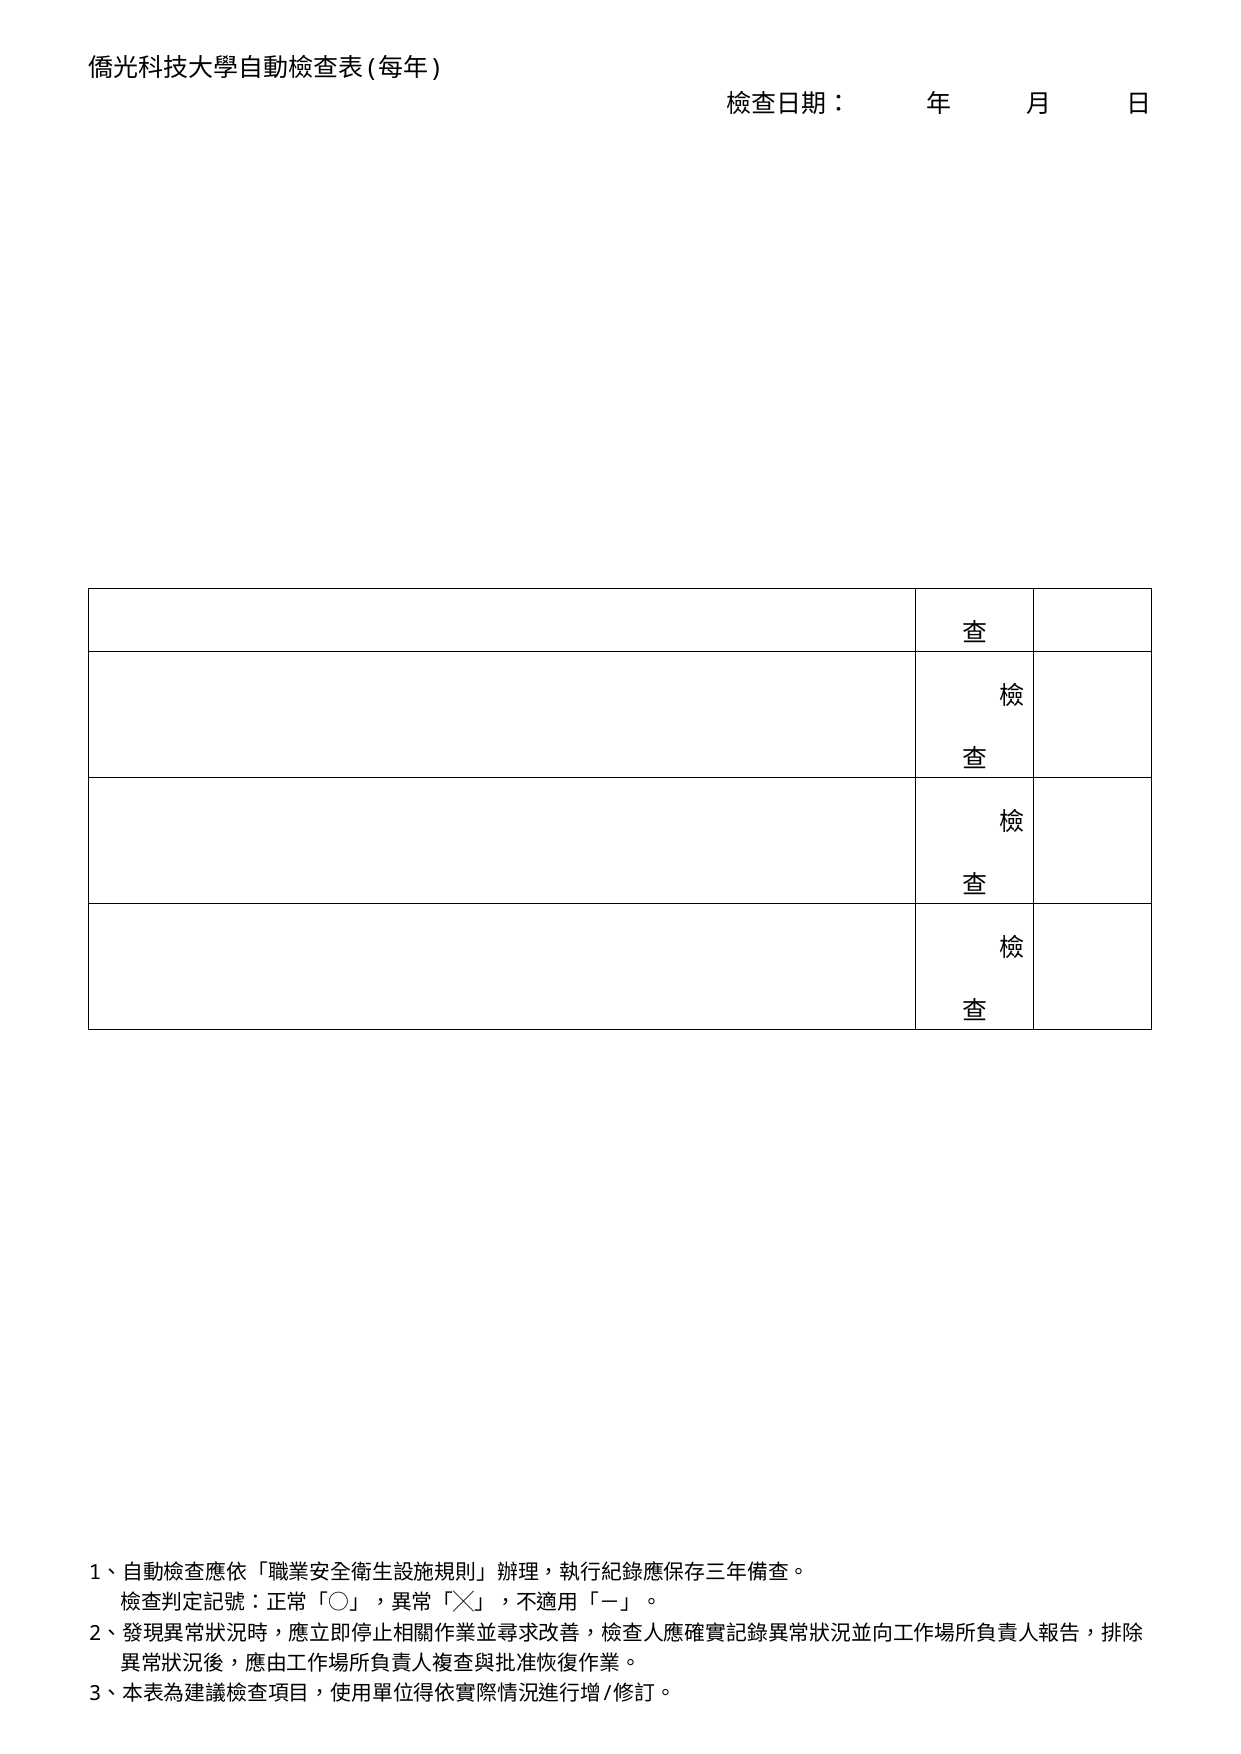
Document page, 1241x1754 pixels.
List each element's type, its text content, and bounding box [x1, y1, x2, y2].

table_cell 查 [916, 589, 1033, 651]
table_cell [89, 778, 915, 903]
table_cell [1034, 652, 1151, 777]
table_cell 檢查 [916, 778, 1033, 903]
table_cell [89, 652, 915, 777]
table_cell [1034, 589, 1151, 651]
table_cell 檢查 [916, 904, 1033, 1029]
table_cell 檢查 [916, 652, 1033, 777]
table_cell [89, 589, 915, 651]
table_cell [1034, 904, 1151, 1029]
table_cell [89, 904, 915, 1029]
table_cell [1034, 778, 1151, 903]
